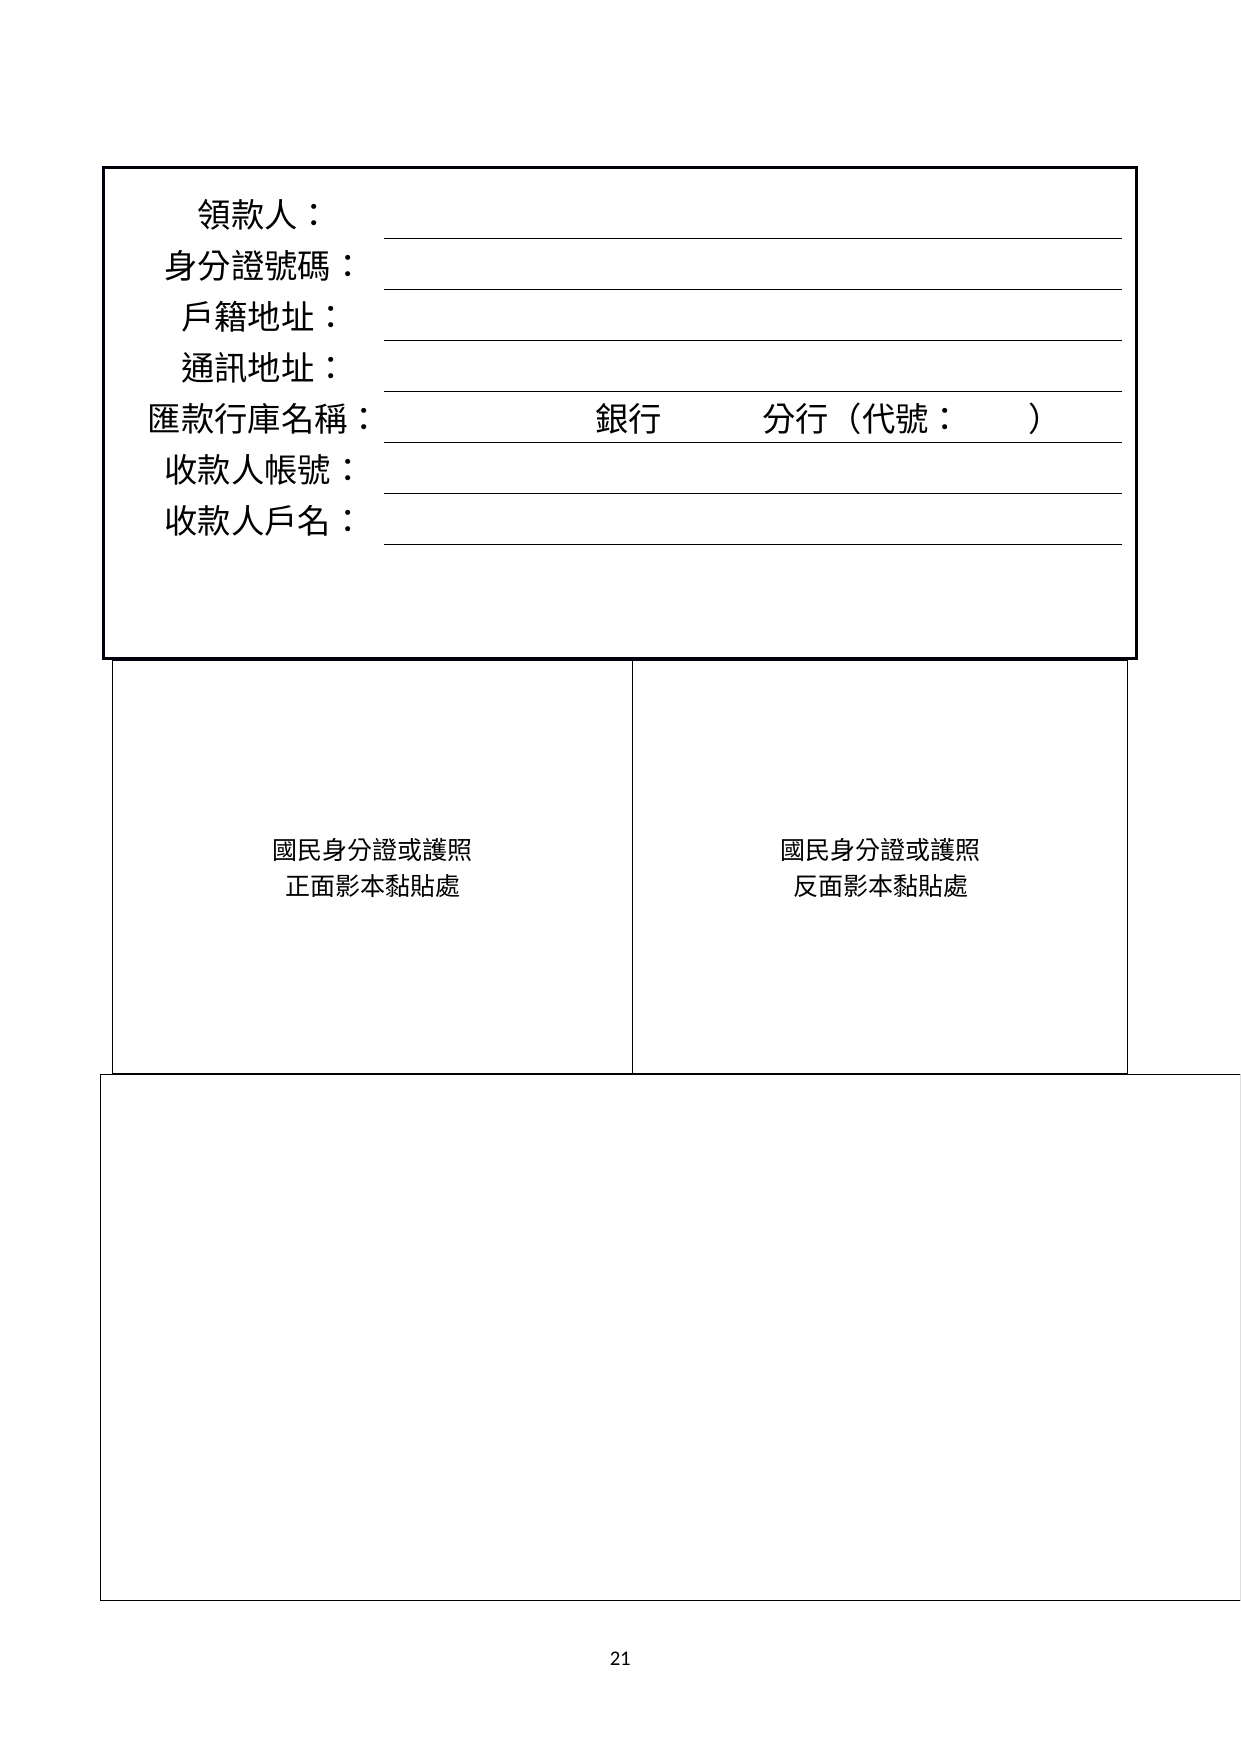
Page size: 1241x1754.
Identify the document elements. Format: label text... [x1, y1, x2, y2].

table_header 匯款帳戶資料影本黏貼處 [101, 1075, 1240, 1599]
table_header 國民身分證或護照 正面影本黏貼處 [113, 661, 632, 1072]
table_cell [384, 239, 1122, 289]
table_cell 匯款行庫名稱： [118, 391, 384, 442]
table_cell 收款人帳號： [118, 442, 384, 493]
table_header [105, 169, 1135, 657]
table_header 國民身分證或護照 反面影本黏貼處 [633, 661, 1127, 1072]
table_cell 銀行 分行（代號： ） [384, 392, 1122, 442]
table_cell [384, 494, 1122, 544]
table_cell [384, 443, 1122, 493]
table_cell 收款人戶名： [118, 493, 384, 544]
table_header [384, 188, 1122, 238]
table_cell [384, 290, 1122, 340]
table_cell 戶籍地址： [118, 289, 384, 340]
table_cell 通訊地址： [118, 340, 384, 391]
table_cell [384, 341, 1122, 391]
table_header 領款人： [118, 188, 384, 238]
table_cell 身分證號碼： [118, 238, 384, 289]
